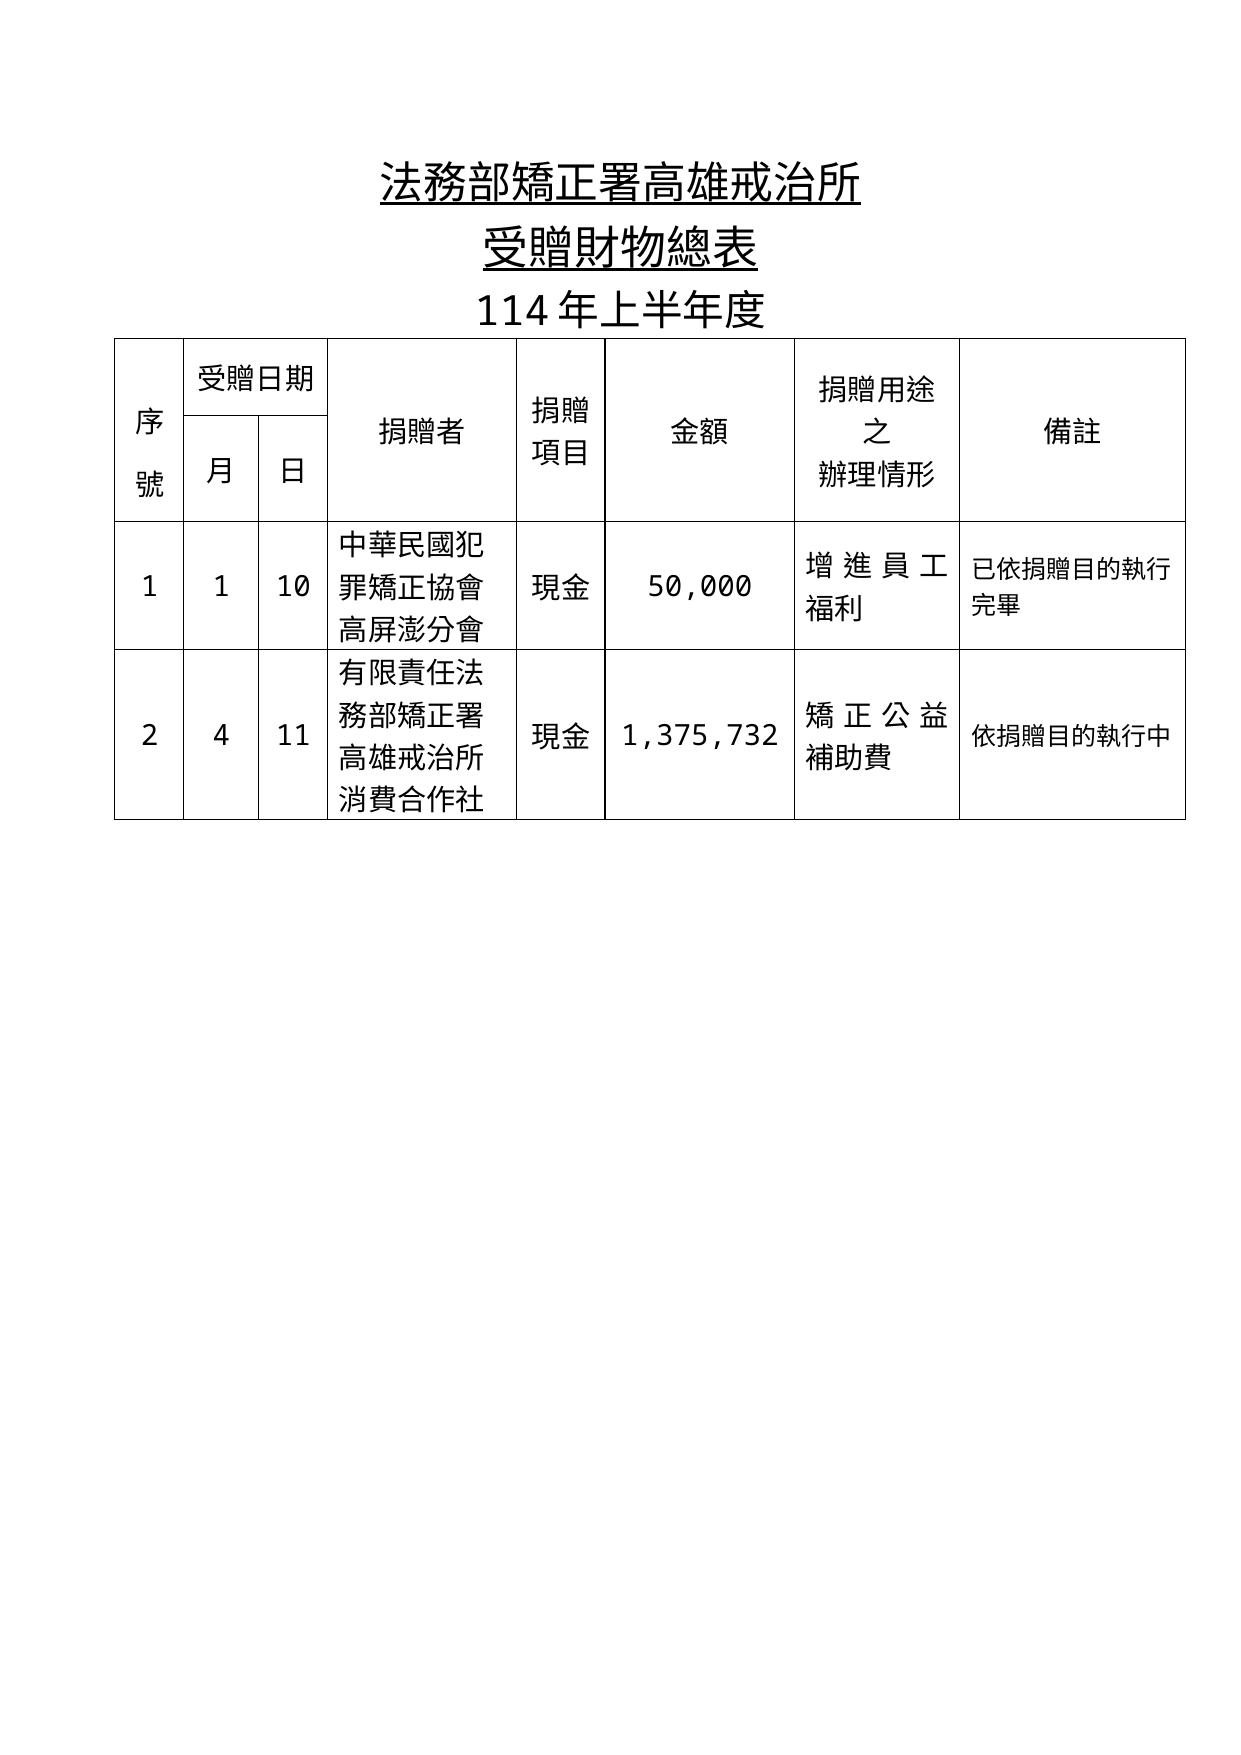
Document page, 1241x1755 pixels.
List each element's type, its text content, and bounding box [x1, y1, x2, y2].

text 受贈財物總表 [148, 211, 1093, 277]
text 法務部矯正署高雄戒治所 [148, 148, 1093, 211]
table_cell 1 [184, 522, 258, 649]
table_header 捐贈項目 [517, 339, 604, 521]
table_cell 1,375,732 [606, 650, 794, 819]
table_cell 現金 [517, 650, 604, 819]
table_cell 依捐贈目的執行中 [960, 650, 1185, 819]
table_cell 已依捐贈目的執行完畢 [960, 522, 1185, 649]
table_header 金額 [606, 339, 794, 521]
table_cell 有限責任法務部矯正署高雄戒治所消費合作社 [328, 650, 516, 819]
table_cell 4 [184, 650, 258, 819]
table_header 捐贈用途之 辦理情形 [795, 339, 959, 521]
table_cell 11 [259, 650, 327, 819]
table_cell 日 [259, 416, 327, 521]
table_header 備註 [960, 339, 1185, 521]
text 114年上半年度 [148, 277, 1093, 338]
table_cell 矯正公益補助費 [795, 650, 959, 819]
table_cell 增進員工福利 [795, 522, 959, 649]
table_cell 10 [259, 522, 327, 649]
table_header 受贈日期 [184, 339, 327, 414]
table_cell 現金 [517, 522, 604, 649]
table_cell 50,000 [606, 522, 794, 649]
table_header 捐贈者 [328, 339, 516, 521]
table_cell 中華民國犯罪矯正協會高屏澎分會 [328, 522, 516, 649]
table_cell 1 [115, 522, 183, 649]
table_header 序 號 [115, 339, 183, 521]
table_cell 月 [184, 416, 258, 521]
table_cell 2 [115, 650, 183, 819]
